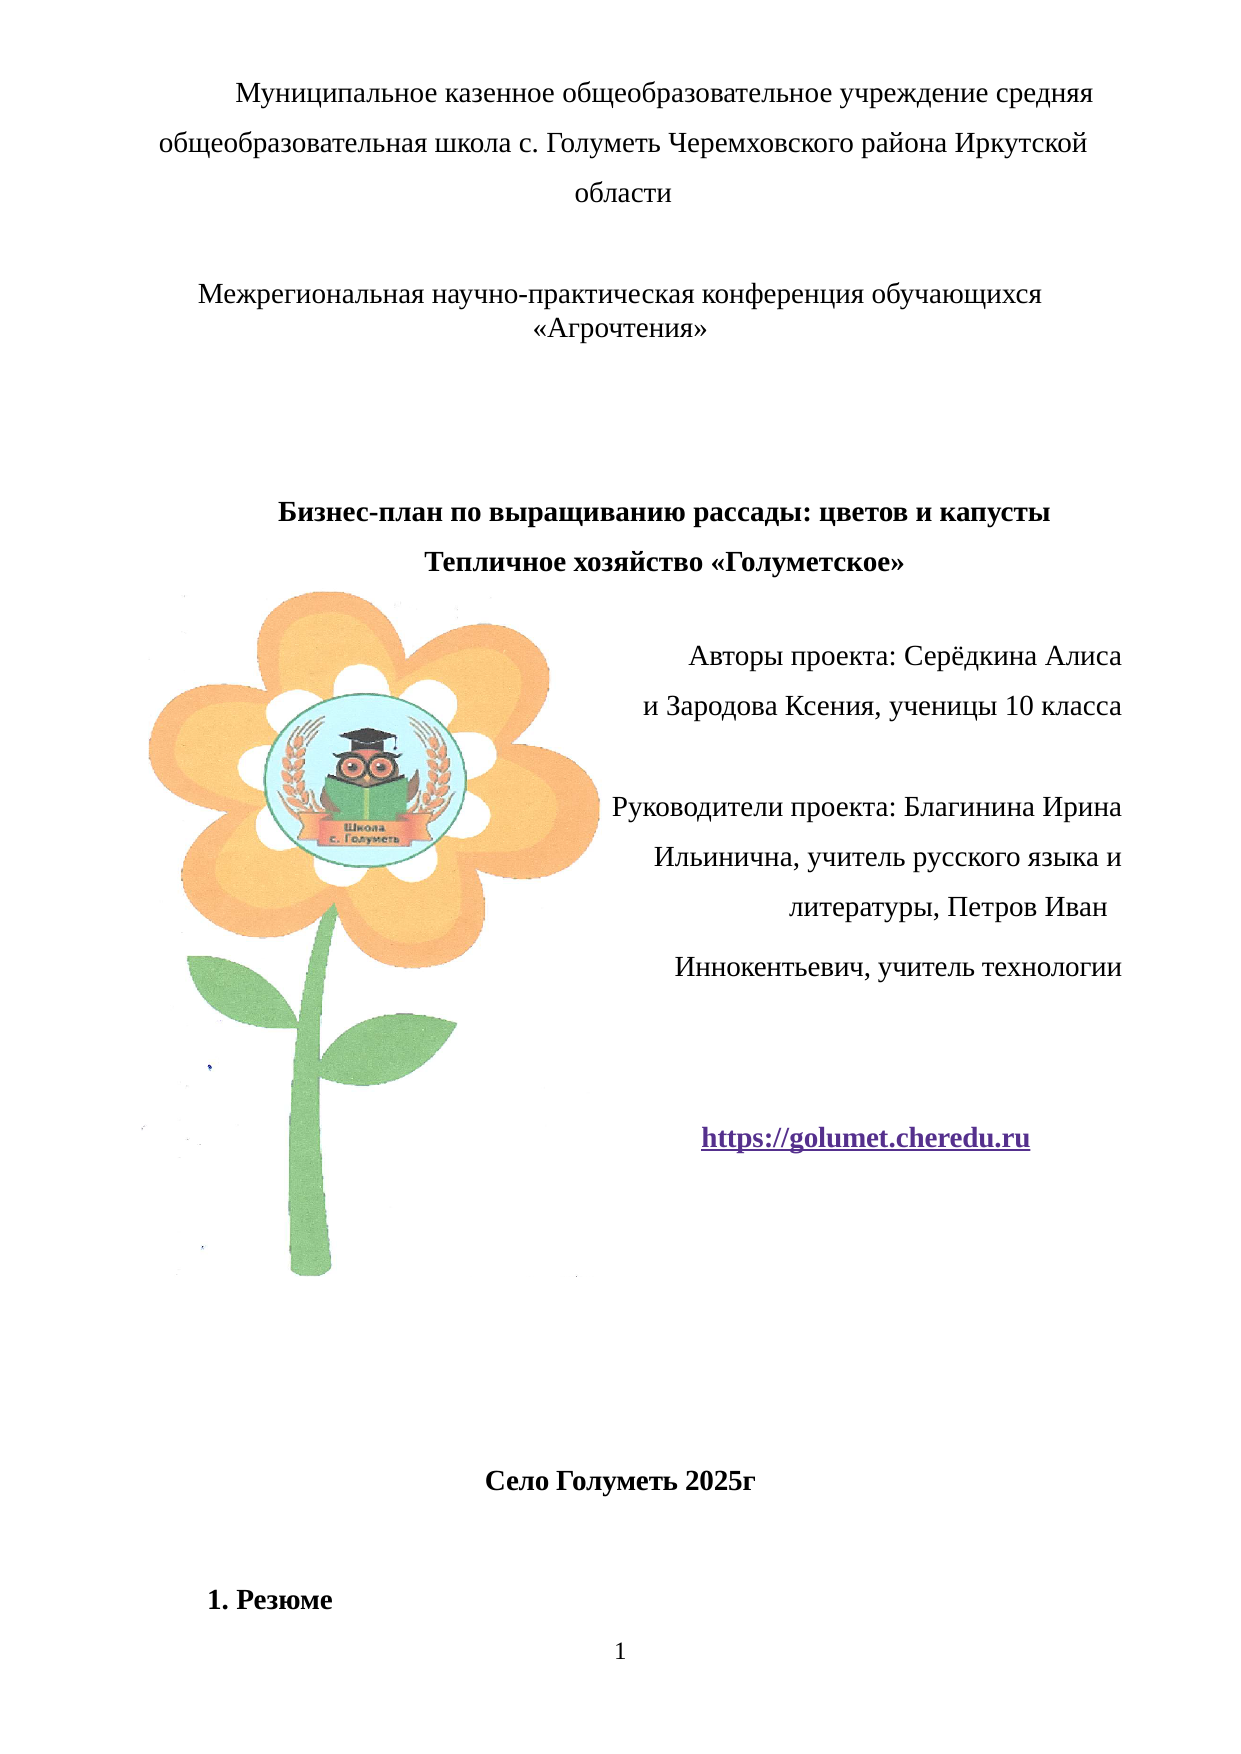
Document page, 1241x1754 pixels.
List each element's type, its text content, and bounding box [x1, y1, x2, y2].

text [118, 638, 141, 672]
text Межрегиональная научно-практическая конференция обучающихся «Агрочтения» [118, 276, 1122, 343]
text [118, 949, 141, 983]
text Бизнес-план по выращиванию рассады: цветов и капусты [124, 494, 1122, 528]
text Авторы проекта: Серёдкина Алиса [610, 638, 1122, 672]
text [118, 1120, 141, 1154]
text [118, 688, 141, 722]
text [118, 789, 141, 923]
text https://golumet.cheredu.ru [610, 1120, 1122, 1154]
text Тепличное хозяйство «Голуметское» [124, 544, 1122, 578]
text 1. Резюме [124, 1582, 1122, 1616]
text Муниципальное казенное общеобразовательное учреждение средняя общеобразовательная школа с. Голуметь Черемховского района Иркутской области [124, 75, 1122, 209]
text Село Голуметь 2025г [118, 1463, 1122, 1496]
text Иннокентьевич, учитель технологии [610, 949, 1122, 983]
text и Зародова Ксения, ученицы 10 класса [610, 688, 1122, 722]
text Руководители проекта: Благинина Ирина Ильинична, учитель русского языка и литературы, Петров Иван [610, 789, 1122, 923]
